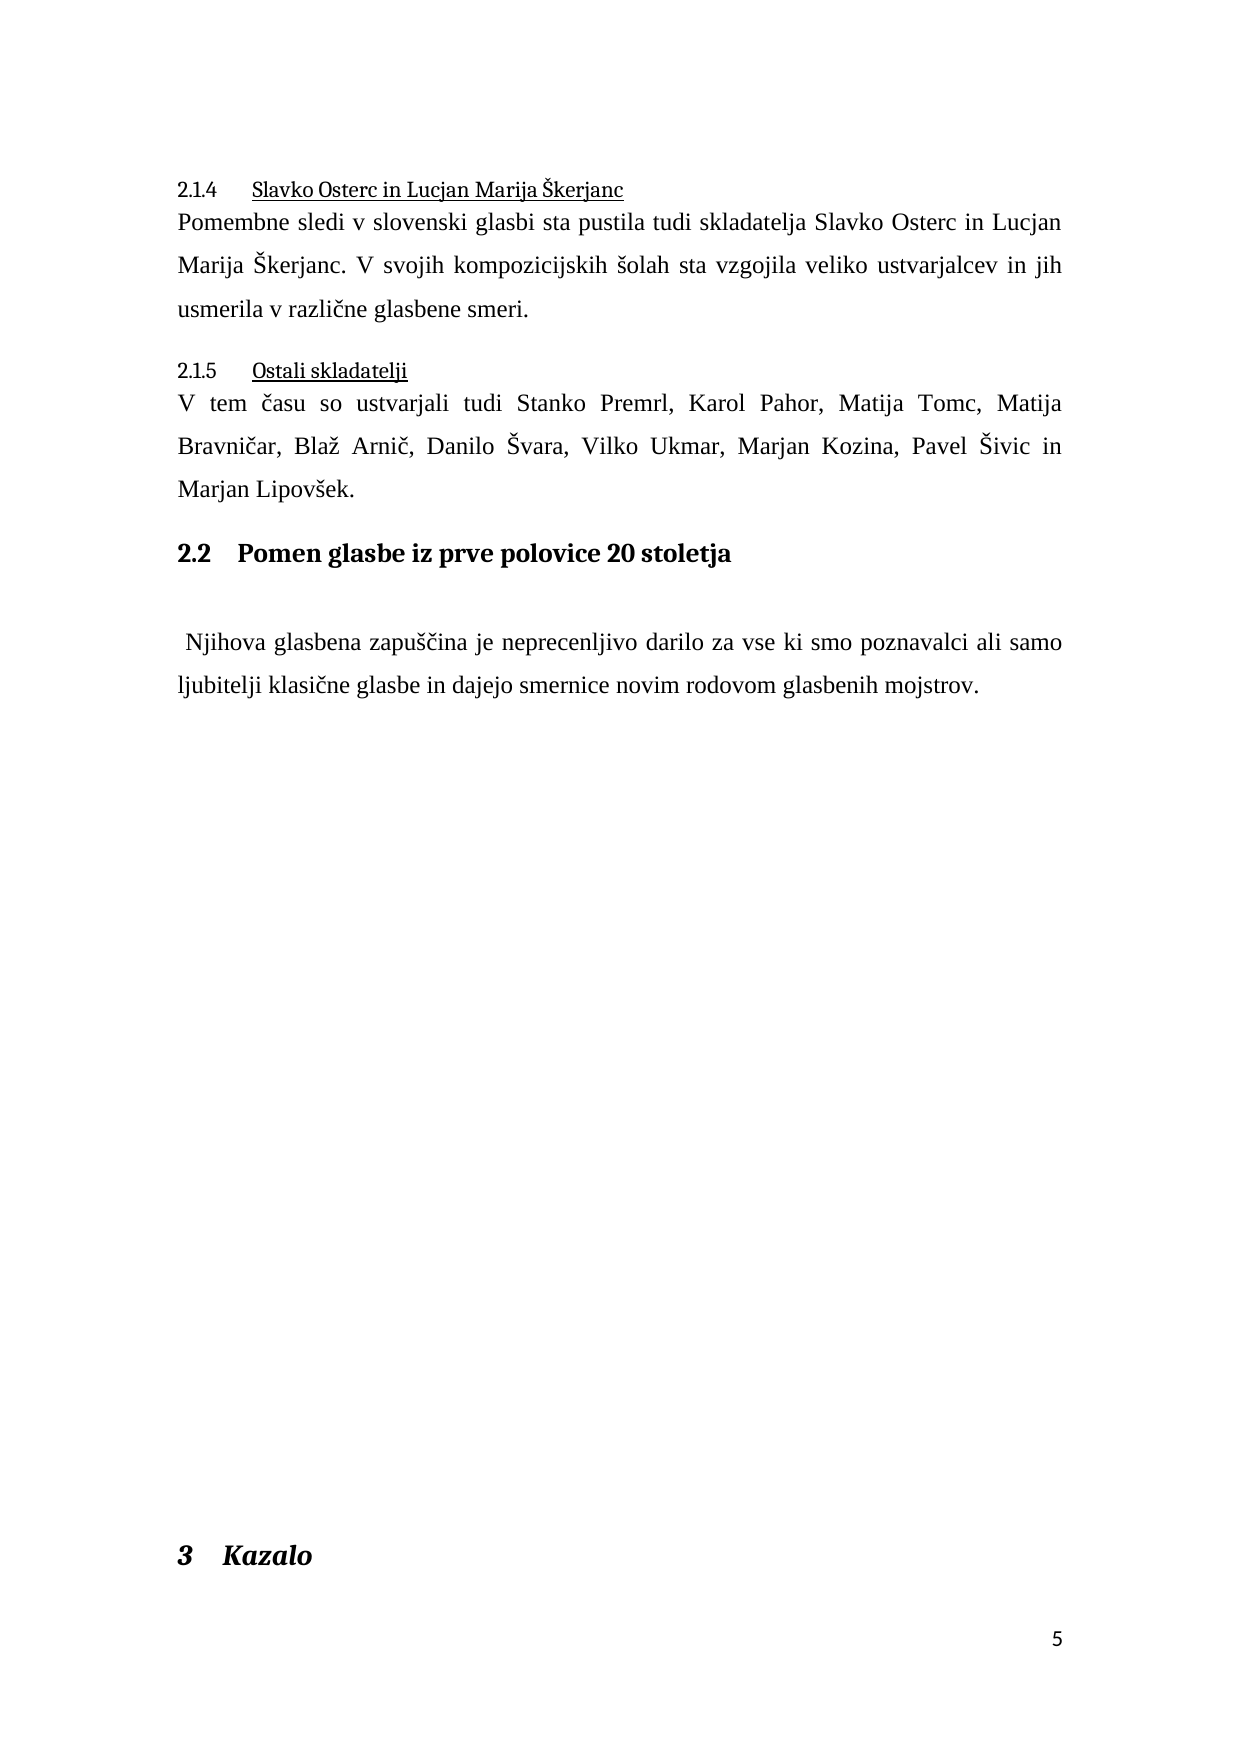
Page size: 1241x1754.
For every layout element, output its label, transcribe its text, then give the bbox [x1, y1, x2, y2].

subtitle Ostali skladatelji [177, 358, 1063, 384]
text V tem času so ustvarjali tudi Stanko Premrl, Karol Pahor, Matija Tomc, Matija Bravničar, Blaž Arnič, Danilo Švara, Vilko Ukmar, Marjan Kozina, Pavel Šivic in Marjan Lipovšek. [177, 388, 1063, 503]
subtitle Kazalo [177, 1539, 1063, 1573]
text Pomembne sledi v slovenski glasbi sta pustila tudi skladatelja Slavko Osterc in Lucjan Marija Škerjanc. V svojih kompozicijskih šolah sta vzgojila veliko ustvarjalcev in jih usmerila v različne glasbene smeri. [177, 207, 1063, 322]
subtitle Pomen glasbe iz prve polovice 20 stoletja [177, 538, 1063, 569]
text Njihova glasbena zapuščina je neprecenljivo darilo za vse ki smo poznavalci ali samo ljubitelji klasične glasbe in dajejo smernice novim rodovom glasbenih mojstrov. [177, 627, 1063, 699]
subtitle Slavko Osterc in Lucjan Marija Škerjanc [177, 177, 1063, 203]
